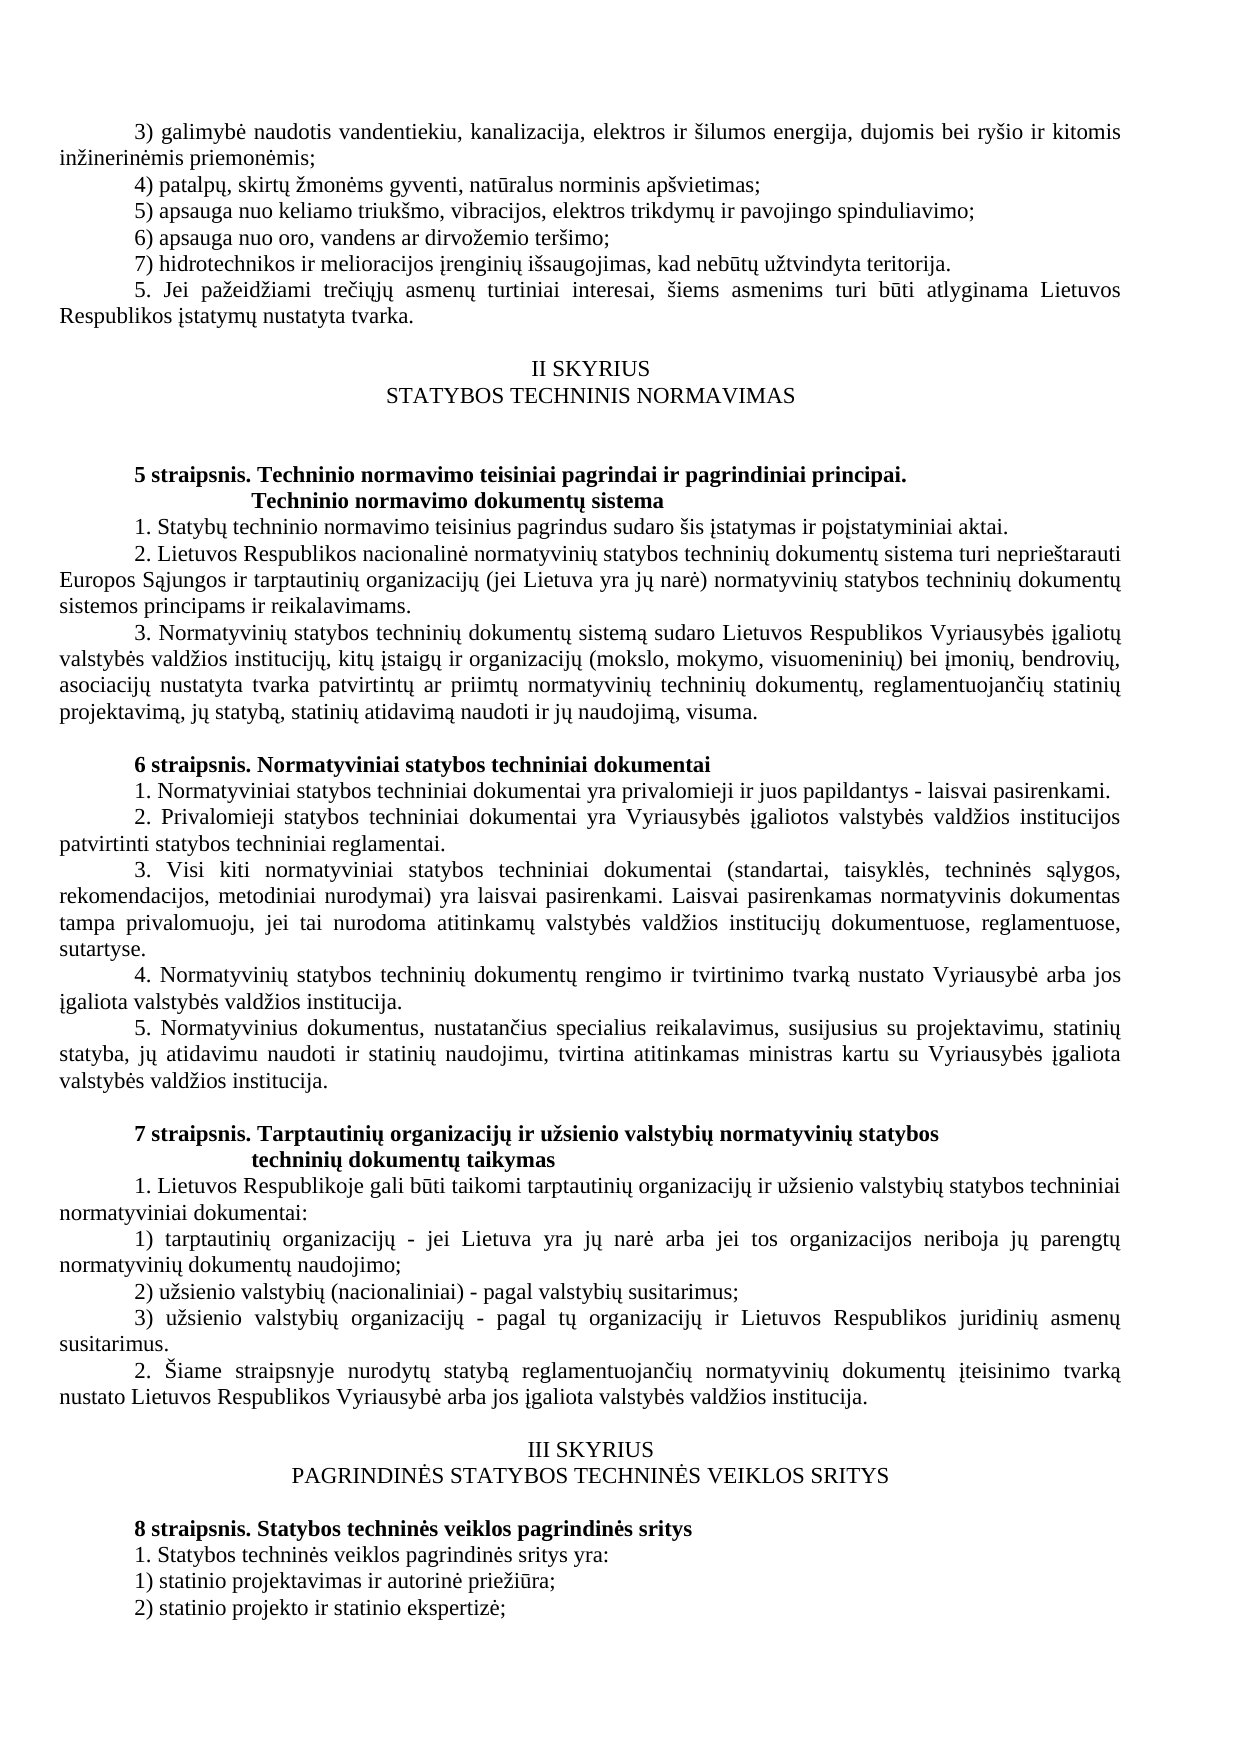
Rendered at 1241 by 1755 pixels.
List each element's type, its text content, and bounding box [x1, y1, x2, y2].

text 2) statinio projekto ir statinio ekspertizė; [59, 1594, 1122, 1620]
text 1. Lietuvos Respublikoje gali būti taikomi tarptautinių organizacijų ir užsienio valstybių statybos techniniai normatyviniai dokumentai: [59, 1172, 1122, 1225]
text 6) apsauga nuo oro, vandens ar dirvožemio teršimo; [59, 223, 1122, 250]
text 2. Lietuvos Respublikos nacionalinė normatyvinių statybos techninių dokumentų sistema turi neprieštarauti Europos Sąjungos ir tarptautinių organizacijų (jei Lietuva yra jų narė) normatyvinių statybos techninių dokumentų sistemos principams ir reikalavimams. [59, 540, 1122, 619]
text PAGRINDINĖS STATYBOS TECHNINĖS VEIKLOS SRITYS [59, 1462, 1122, 1488]
text 1. Statybos techninės veiklos pagrindinės sritys yra: [59, 1541, 1122, 1568]
text 1. Statybų techninio normavimo teisinius pagrindus sudaro šis įstatymas ir poįstatyminiai aktai. [59, 513, 1122, 540]
text Techninio normavimo dokumentų sistema [59, 487, 1122, 513]
text 6 straipsnis. Normatyviniai statybos techniniai dokumentai [59, 751, 1122, 777]
text 1. Normatyviniai statybos techniniai dokumentai yra privalomieji ir juos papildantys - laisvai pasirenkami. [59, 777, 1122, 803]
text 3. Visi kiti normatyviniai statybos techniniai dokumentai (standartai, taisyklės, techninės sąlygos, rekomendacijos, metodiniai nurodymai) yra laisvai pasirenkami. Laisvai pasirenkamas normatyvinis dokumentas tampa privalomuoju, jei tai nurodoma atitinkamų valstybės valdžios institucijų dokumentuose, reglamentuose, sutartyse. [59, 856, 1122, 961]
text 2. Privalomieji statybos techniniai dokumentai yra Vyriausybės įgaliotos valstybės valdžios institucijos patvirtinti statybos techniniai reglamentai. [59, 803, 1122, 856]
text 4. Normatyvinių statybos techninių dokumentų rengimo ir tvirtinimo tvarką nustato Vyriausybė arba jos įgaliota valstybės valdžios institucija. [59, 961, 1122, 1014]
text 5. Normatyvinius dokumentus, nustatančius specialius reikalavimus, susijusius su projektavimu, statinių statyba, jų atidavimu naudoti ir statinių naudojimu, tvirtina atitinkamas ministras kartu su Vyriausybės įgaliota valstybės valdžios institucija. [59, 1014, 1122, 1093]
text 1) statinio projektavimas ir autorinė priežiūra; [59, 1568, 1122, 1594]
text STATYBOS TECHNINIS NORMAVIMAS [59, 382, 1122, 408]
text 8 straipsnis. Statybos techninės veiklos pagrindinės sritys [59, 1515, 1122, 1541]
text III SKYRIUS [59, 1436, 1122, 1462]
text II SKYRIUS [59, 355, 1122, 382]
text 7) hidrotechnikos ir melioracijos įrenginių išsaugojimas, kad nebūtų užtvindyta teritorija. [59, 250, 1122, 276]
text 5 straipsnis. Techninio normavimo teisiniai pagrindai ir pagrindiniai principai. [59, 461, 1122, 487]
text 3) galimybė naudotis vandentiekiu, kanalizacija, elektros ir šilumos energija, dujomis bei ryšio ir kitomis inžinerinėmis priemonėmis; [59, 118, 1122, 171]
text 2. Šiame straipsnyje nurodytų statybą reglamentuojančių normatyvinių dokumentų įteisinimo tvarką nustato Lietuvos Respublikos Vyriausybė arba jos įgaliota valstybės valdžios institucija. [59, 1357, 1122, 1409]
text 3) užsienio valstybių organizacijų - pagal tų organizacijų ir Lietuvos Respublikos juridinių asmenų susitarimus. [59, 1304, 1122, 1357]
text 5) apsauga nuo keliamo triukšmo, vibracijos, elektros trikdymų ir pavojingo spinduliavimo; [59, 197, 1122, 223]
text 4) patalpų, skirtų žmonėms gyventi, natūralus norminis apšvietimas; [59, 171, 1122, 197]
text 1) tarptautinių organizacijų - jei Lietuva yra jų narė arba jei tos organizacijos neriboja jų parengtų normatyvinių dokumentų naudojimo; [59, 1225, 1122, 1278]
text techninių dokumentų taikymas [59, 1146, 1122, 1172]
text 5. Jei pažeidžiami trečiųjų asmenų turtiniai interesai, šiems asmenims turi būti atlyginama Lietuvos Respublikos įstatymų nustatyta tvarka. [59, 276, 1122, 329]
text 3. Normatyvinių statybos techninių dokumentų sistemą sudaro Lietuvos Respublikos Vyriausybės įgaliotų valstybės valdžios institucijų, kitų įstaigų ir organizacijų (mokslo, mokymo, visuomeninių) bei įmonių, bendrovių, asociacijų nustatyta tvarka patvirtintų ar priimtų normatyvinių techninių dokumentų, reglamentuojančių statinių projektavimą, jų statybą, statinių atidavimą naudoti ir jų naudojimą, visuma. [59, 619, 1122, 724]
text 2) užsienio valstybių (nacionaliniai) - pagal valstybių susitarimus; [59, 1278, 1122, 1304]
text 7 straipsnis. Tarptautinių organizacijų ir užsienio valstybių normatyvinių statybos [59, 1119, 1122, 1146]
